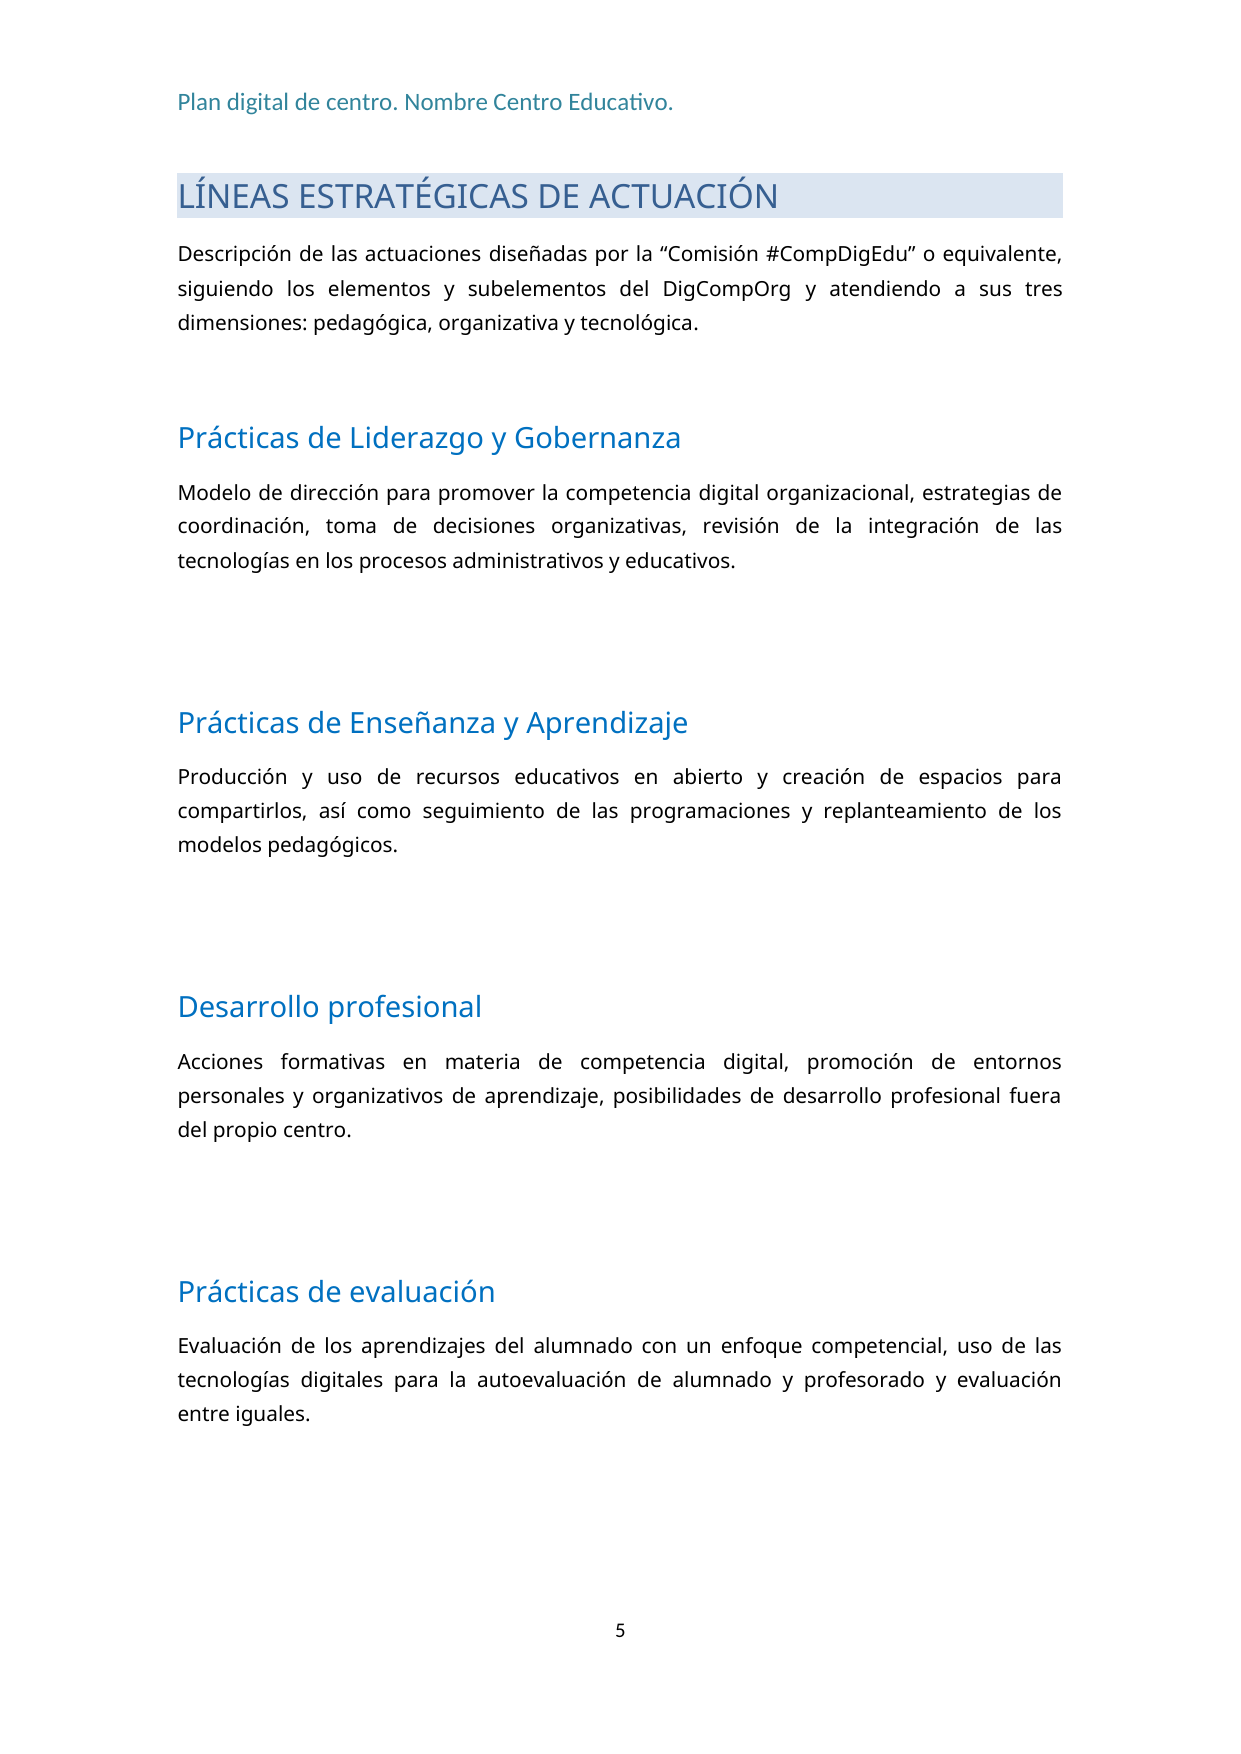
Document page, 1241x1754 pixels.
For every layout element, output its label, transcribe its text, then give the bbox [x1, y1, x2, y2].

subtitle LÍNEAS ESTRATÉGICAS DE ACTUACIÓN [177, 173, 1063, 218]
subtitle Prácticas de Enseñanza y Aprendizaje [177, 702, 1063, 742]
subtitle Desarrollo profesional [177, 987, 1063, 1026]
subtitle Prácticas de evaluación [177, 1271, 1063, 1311]
text Modelo de dirección para promover la competencia digital organizacional, estrategias de coordinación, toma de decisiones organizativas, revisión de la integración de las tecnologías en los procesos administrativos y educativos. [177, 478, 1063, 574]
text Producción y uso de recursos educativos en abierto y creación de espacios para compartirlos, así como seguimiento de las programaciones y replanteamiento de los modelos pedagógicos. [177, 762, 1063, 859]
text Acciones formativas en materia de competencia digital, promoción de entornos personales y organizativos de aprendizaje, posibilidades de desarrollo profesional fuera del propio centro. [177, 1047, 1063, 1143]
text Descripción de las actuaciones diseñadas por la “Comisión #CompDigEdu” o equivalente, siguiendo los elementos y subelementos del DigCompOrg y atendiendo a sus tres dimensiones: pedagógica, organizativa y tecnológica. [177, 239, 1063, 336]
subtitle Prácticas de Liderazgo y Gobernanza [177, 417, 1063, 457]
text Evaluación de los aprendizajes del alumnado con un enfoque competencial, uso de las tecnologías digitales para la autoevaluación de alumnado y profesorado y evaluación entre iguales. [177, 1331, 1063, 1428]
